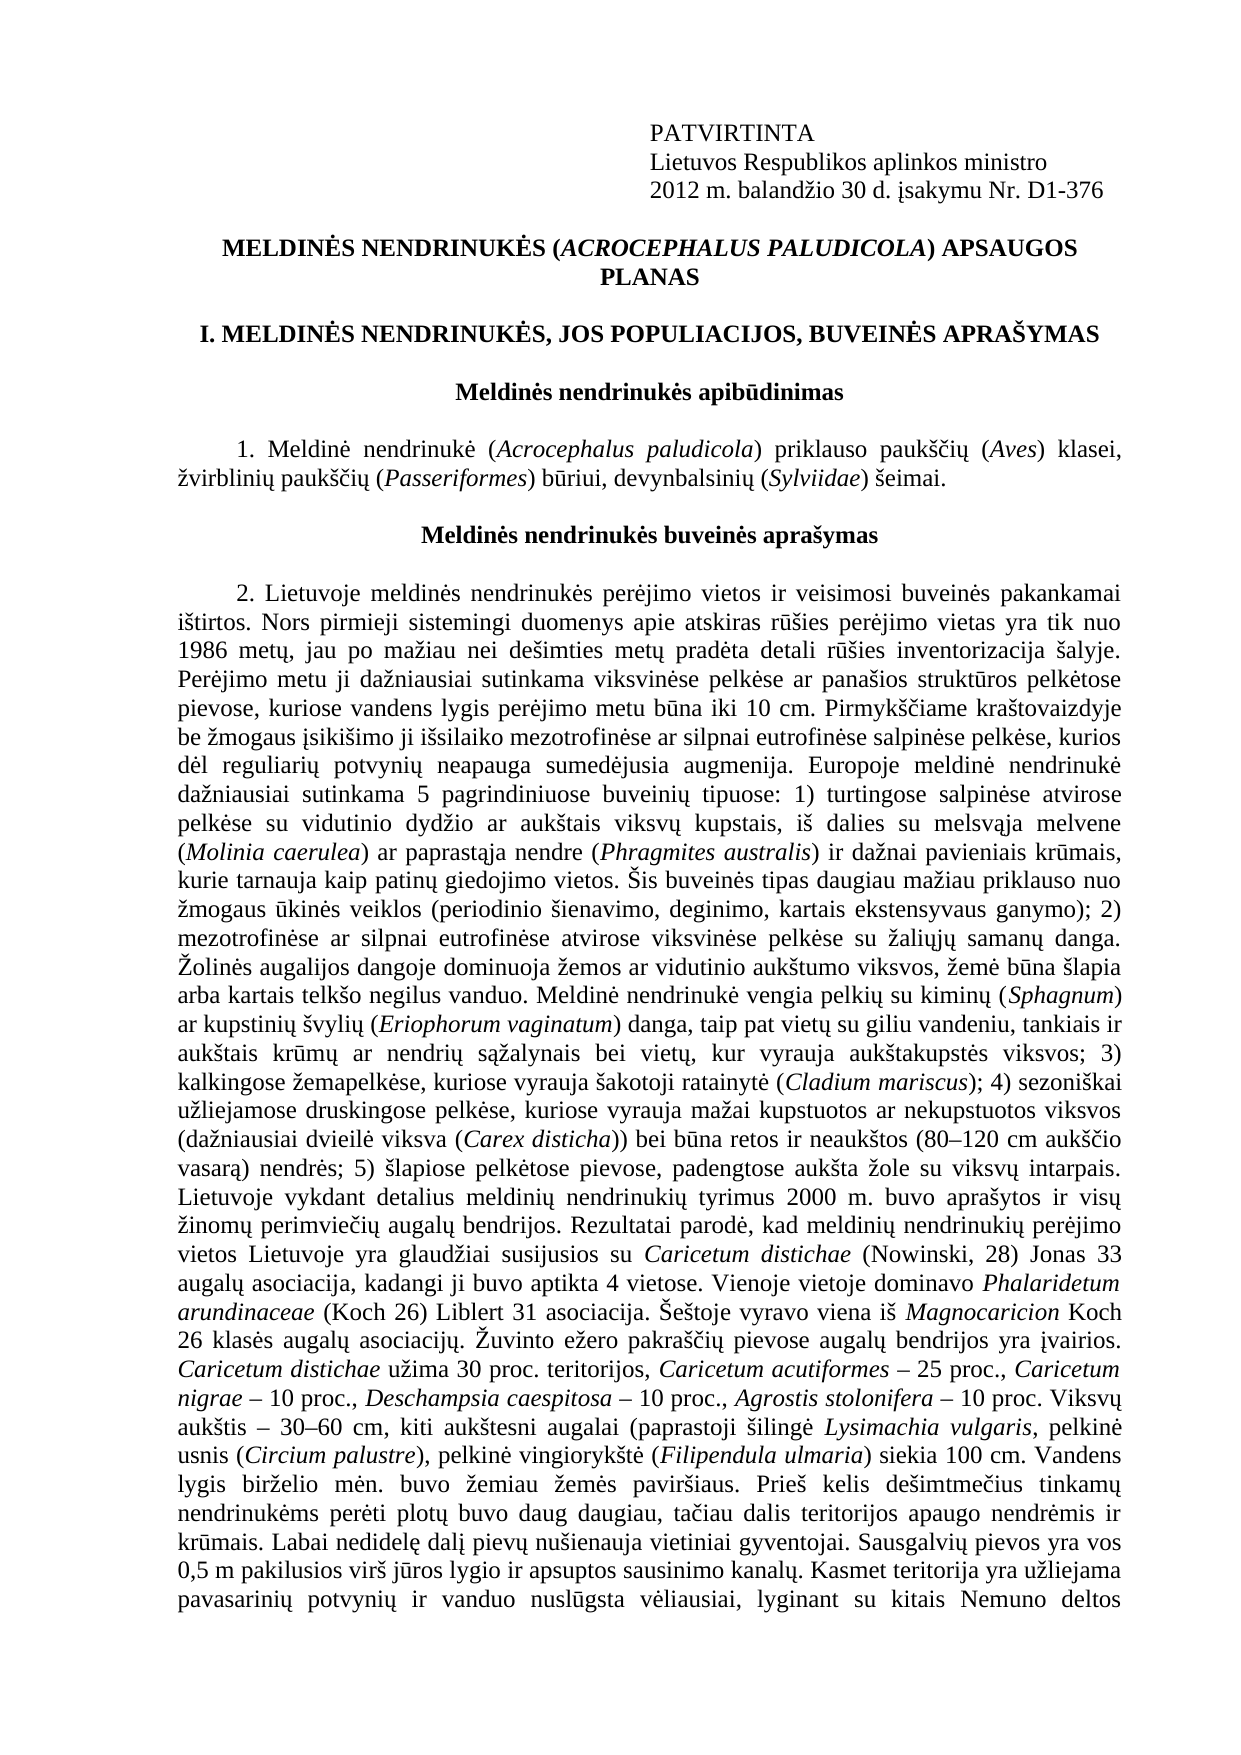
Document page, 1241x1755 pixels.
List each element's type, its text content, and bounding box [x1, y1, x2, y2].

text I. meldinės nendrinukės, JOs populiacijos, buveinės aprašymas [177, 319, 1122, 348]
text 2012 m. balandžio 30 d. įsakymu Nr. D1-376 [649, 176, 1122, 204]
text 2. Lietuvoje meldinės nendrinukės perėjimo vietos ir veisimosi buveinės pakankamai ištirtos. Nors pirmieji sistemingi duomenys apie atskiras rūšies perėjimo vietas yra tik nuo 1986 metų, jau po mažiau nei dešimties metų pradėta detali rūšies inventorizacija šalyje. Perėjimo metu ji dažniausiai sutinkama viksvinėse pelkėse ar panašios struktūros pelkėtose pievose, kuriose vandens lygis perėjimo metu būna iki 10 cm. Pirmykščiame kraštovaizdyje be žmogaus įsikišimo ji išsilaiko mezotrofinėse ar silpnai eutrofinėse salpinėse pelkėse, kurios dėl reguliarių potvynių neapauga sumedėjusia augmenija. Europoje meldinė nendrinukė dažniausiai sutinkama 5 pagrindiniuose buveinių tipuose: 1) turtingose salpinėse atvirose pelkėse su vidutinio dydžio ar aukštais viksvų kupstais, iš dalies su melsvąja melvene (Molinia caerulea) ar paprastąja nendre (Phragmites australis) ir dažnai pavieniais krūmais, kurie tarnauja kaip patinų giedojimo vietos. Šis buveinės tipas daugiau mažiau priklauso nuo žmogaus ūkinės veiklos (periodinio šienavimo, deginimo, kartais ekstensyvaus ganymo); 2) mezotrofinėse ar silpnai eutrofinėse atvirose viksvinėse pelkėse su žaliųjų samanų danga. Žolinės augalijos dangoje dominuoja žemos ar vidutinio aukštumo viksvos, žemė būna šlapia arba kartais telkšo negilus vanduo. Meldinė nendrinukė vengia pelkių su kiminų (Sphagnum) ar kupstinių švylių (Eriophorum vaginatum) danga, taip pat vietų su giliu vandeniu, tankiais ir aukštais krūmų ar nendrių sąžalynais bei vietų, kur vyrauja aukštakupstės viksvos; 3) kalkingose žemapelkėse, kuriose vyrauja šakotoji ratainytė (Cladium mariscus); 4) sezoniškai užliejamose druskingose pelkėse, kuriose vyrauja mažai kupstuotos ar nekupstuotos viksvos (dažniausiai dvieilė viksva (Carex disticha)) bei būna retos ir neaukštos (80–120 cm aukščio vasarą) nendrės; 5) šlapiose pelkėtose pievose, padengtose aukšta žole su viksvų intarpais. Lietuvoje vykdant detalius meldinių nendrinukių tyrimus 2000 m. buvo aprašytos ir visų žinomų perimviečių augalų bendrijos. Rezultatai parodė, kad meldinių nendrinukių perėjimo vietos Lietuvoje yra glaudžiai susijusios su Caricetum distichae (Nowinski, 28) Jonas 33 augalų asociacija, kadangi ji buvo aptikta 4 vietose. Vienoje vietoje dominavo Phalaridetum arundinaceae (Koch 26) Liblert 31 asociacija. Šeštoje vyravo viena iš Magnocaricion Koch 26 klasės augalų asociacijų. Žuvinto ežero pakraščių pievose augalų bendrijos yra įvairios. Caricetum distichae užima 30 proc. teritorijos, Caricetum acutiformes – 25 proc., Caricetum nigrae – 10 proc., Deschampsia caespitosa – 10 proc., Agrostis stolonifera – 10 proc. Viksvų aukštis – 30–60 cm, kiti aukštesni augalai (paprastoji šilingė Lysimachia vulgaris, pelkinė usnis (Circium palustre), pelkinė vingiorykštė (Filipendula ulmaria) siekia 100 cm. Vandens lygis birželio mėn. buvo žemiau žemės paviršiaus. Prieš kelis dešimtmečius tinkamų nendrinukėms perėti plotų buvo daug daugiau, tačiau dalis teritorijos apaugo nendrėmis ir krūmais. Labai nedidelę dalį pievų nušienauja vietiniai gyventojai. Sausgalvių pievos yra vos 0,5 m pakilusios virš jūros lygio ir apsuptos sausinimo kanalų. Kasmet teritorija yra užliejama pavasarinių potvynių ir vanduo nuslūgsta vėliausiai, lyginant su kitais Nemuno deltos [177, 578, 1122, 1613]
text Meldinės nendrinukės apibūdinimas [177, 377, 1122, 406]
text Lietuvos Respublikos aplinkos ministro [649, 147, 1122, 176]
text Meldinės nendrinukės buveinės aprašymas [177, 521, 1122, 549]
text PATVIRTINTA [649, 118, 1122, 147]
text 1. Meldinė nendrinukė (Acrocephalus paludicola) priklauso paukščių (Aves) klasei, žvirblinių paukščių (Passeriformes) būriui, devynbalsinių (Sylviidae) šeimai. [177, 434, 1122, 492]
text MELDINĖS NENDRINUKĖS (Acrocephalus paludicola) APSAUGOS PLANAS [177, 233, 1122, 291]
